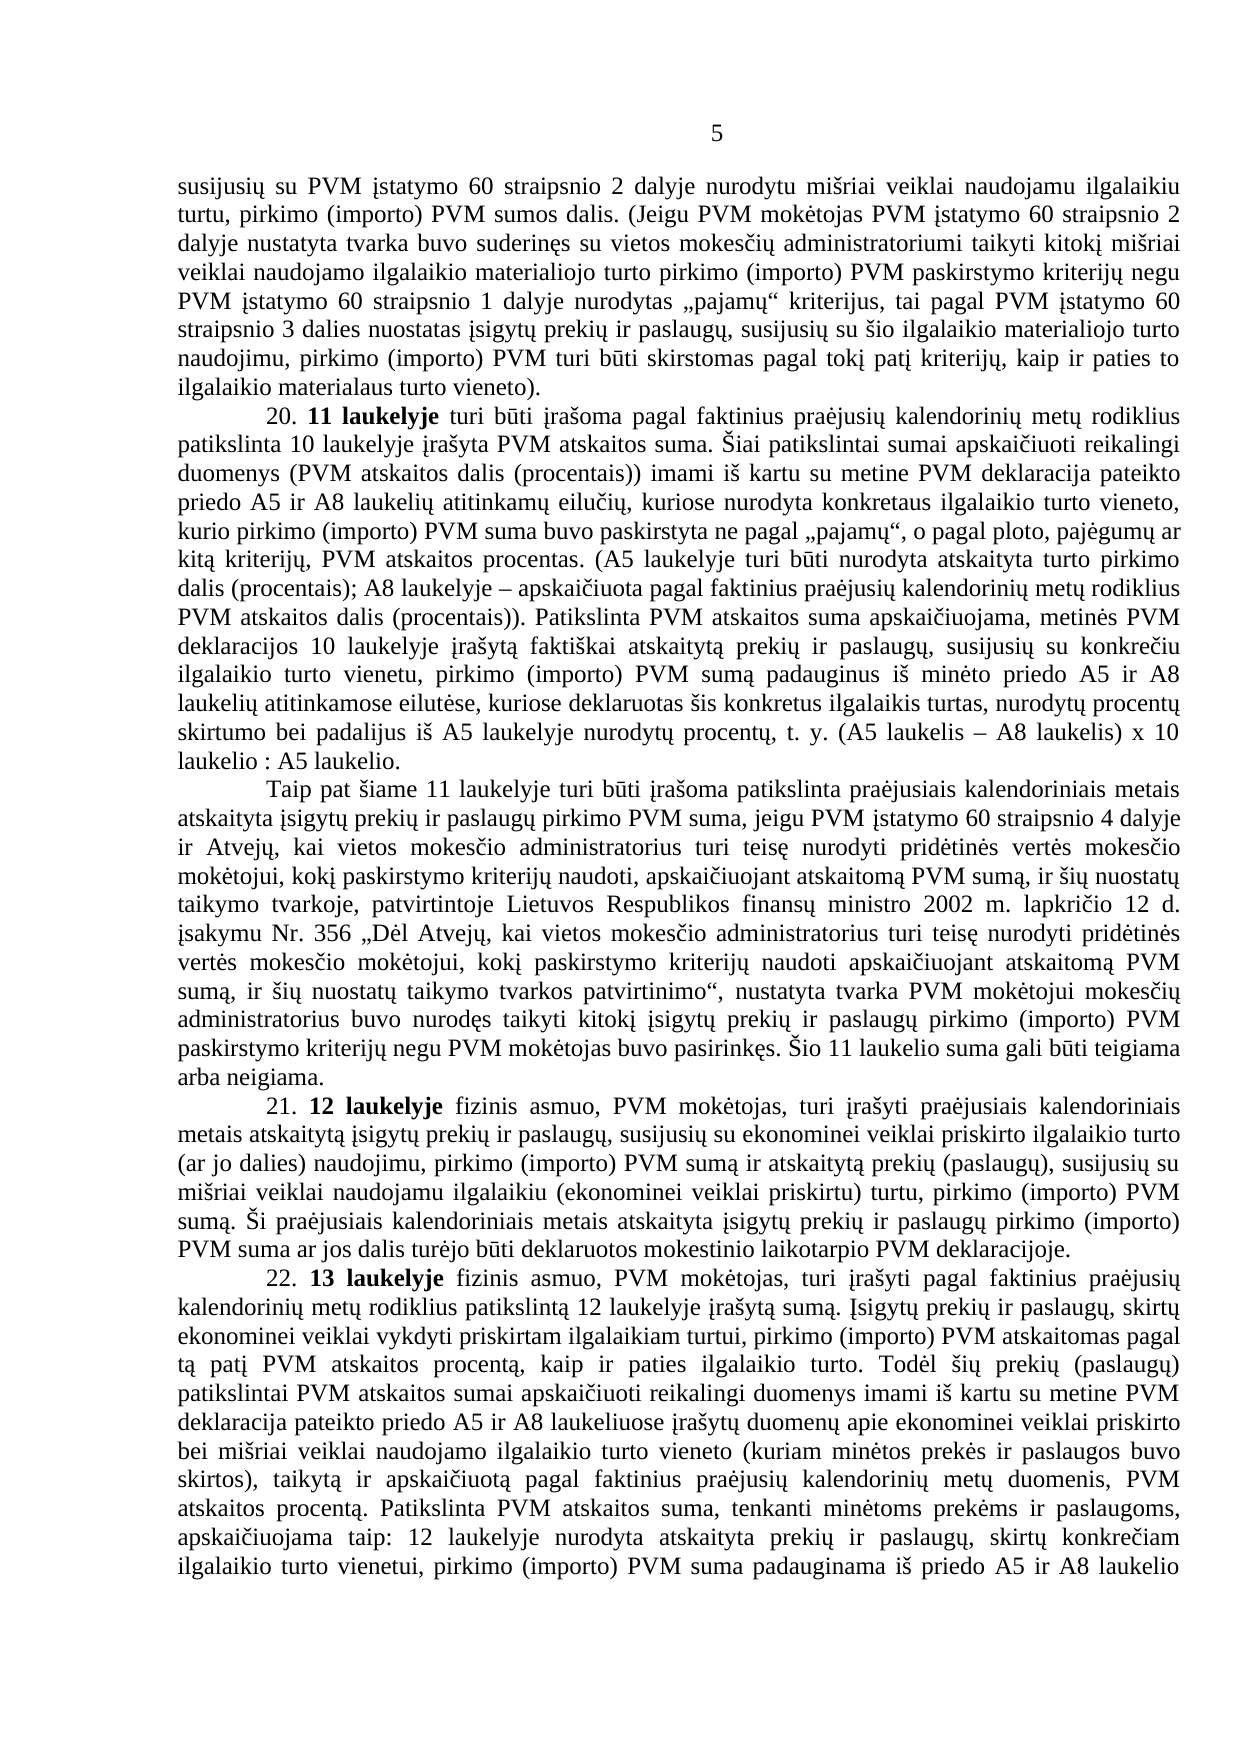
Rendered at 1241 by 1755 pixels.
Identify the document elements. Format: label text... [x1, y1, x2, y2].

text 21. 12 laukelyje fizinis asmuo, PVM mokėtojas, turi įrašyti praėjusiais kalendoriniais metais atskaitytą įsigytų prekių ir paslaugų, susijusių su ekonominei veiklai priskirto ilgalaikio turto (ar jo dalies) naudojimu, pirkimo (importo) PVM sumą ir atskaitytą prekių (paslaugų), susijusių su mišriai veiklai naudojamu ilgalaikiu (ekonominei veiklai priskirtu) turtu, pirkimo (importo) PVM sumą. Ši praėjusiais kalendoriniais metais atskaityta įsigytų prekių ir paslaugų pirkimo (importo) PVM suma ar jos dalis turėjo būti deklaruotos mokestinio laikotarpio PVM deklaracijoje. [177, 1091, 1181, 1263]
text 22. 13 laukelyje fizinis asmuo, PVM mokėtojas, turi įrašyti pagal faktinius praėjusių kalendorinių metų rodiklius patikslintą 12 laukelyje įrašytą sumą. Įsigytų prekių ir paslaugų, skirtų ekonominei veiklai vykdyti priskirtam ilgalaikiam turtui, pirkimo (importo) PVM atskaitomas pagal tą patį PVM atskaitos procentą, kaip ir paties ilgalaikio turto. Todėl šių prekių (paslaugų) patikslintai PVM atskaitos sumai apskaičiuoti reikalingi duomenys imami iš kartu su metine PVM deklaracija pateikto priedo A5 ir A8 laukeliuose įrašytų duomenų apie ekonominei veiklai priskirto bei mišriai veiklai naudojamo ilgalaikio turto vieneto (kuriam minėtos prekės ir paslaugos buvo skirtos), taikytą ir apskaičiuotą pagal faktinius praėjusių kalendorinių metų duomenis, PVM atskaitos procentą. Patikslinta PVM atskaitos suma, tenkanti minėtoms prekėms ir paslaugoms, apskaičiuojama taip: 12 laukelyje nurodyta atskaityta prekių ir paslaugų, skirtų konkrečiam ilgalaikio turto vienetui, pirkimo (importo) PVM suma padauginama iš priedo A5 ir A8 laukelio [177, 1263, 1181, 1579]
text Taip pat šiame 11 laukelyje turi būti įrašoma patikslinta praėjusiais kalendoriniais metais atskaityta įsigytų prekių ir paslaugų pirkimo PVM suma, jeigu PVM įstatymo 60 straipsnio 4 dalyje ir Atvejų, kai vietos mokesčio administratorius turi teisę nurodyti pridėtinės vertės mokesčio mokėtojui, kokį paskirstymo kriterijų naudoti, apskaičiuojant atskaitomą PVM sumą, ir šių nuostatų taikymo tvarkoje, patvirtintoje Lietuvos Respublikos finansų ministro 2002 m. lapkričio 12 d. įsakymu Nr. 356 „Dėl Atvejų, kai vietos mokesčio administratorius turi teisę nurodyti pridėtinės vertės mokesčio mokėtojui, kokį paskirstymo kriterijų naudoti apskaičiuojant atskaitomą PVM sumą, ir šių nuostatų taikymo tvarkos patvirtinimo“, nustatyta tvarka PVM mokėtojui mokesčių administratorius buvo nurodęs taikyti kitokį įsigytų prekių ir paslaugų pirkimo (importo) PVM paskirstymo kriterijų negu PVM mokėtojas buvo pasirinkęs. Šio 11 laukelio suma gali būti teigiama arba neigiama. [177, 774, 1181, 1091]
text 20. 11 laukelyje turi būti įrašoma pagal faktinius praėjusių kalendorinių metų rodiklius patikslinta 10 laukelyje įrašyta PVM atskaitos suma. Šiai patikslintai sumai apskaičiuoti reikalingi duomenys (PVM atskaitos dalis (procentais)) imami iš kartu su metine PVM deklaracija pateikto priedo A5 ir A8 laukelių atitinkamų eilučių, kuriose nurodyta konkretaus ilgalaikio turto vieneto, kurio pirkimo (importo) PVM suma buvo paskirstyta ne pagal „pajamų“, o pagal ploto, pajėgumų ar kitą kriterijų, PVM atskaitos procentas. (A5 laukelyje turi būti nurodyta atskaityta turto pirkimo dalis (procentais); A8 laukelyje – apskaičiuota pagal faktinius praėjusių kalendorinių metų rodiklius PVM atskaitos dalis (procentais)). Patikslinta PVM atskaitos suma apskaičiuojama, metinės PVM deklaracijos 10 laukelyje įrašytą faktiškai atskaitytą prekių ir paslaugų, susijusių su konkrečiu ilgalaikio turto vienetu, pirkimo (importo) PVM sumą padauginus iš minėto priedo A5 ir A8 laukelių atitinkamose eilutėse, kuriose deklaruotas šis konkretus ilgalaikis turtas, nurodytų procentų skirtumo bei padalijus iš A5 laukelyje nurodytų procentų, t. y. (A5 laukelis – A8 laukelis) x 10 laukelio : A5 laukelio. [177, 401, 1181, 774]
text susijusių su PVM įstatymo 60 straipsnio 2 dalyje nurodytu mišriai veiklai naudojamu ilgalaikiu turtu, pirkimo (importo) PVM sumos dalis. (Jeigu PVM mokėtojas PVM įstatymo 60 straipsnio 2 dalyje nustatyta tvarka buvo suderinęs su vietos mokesčių administratoriumi taikyti kitokį mišriai veiklai naudojamo ilgalaikio materialiojo turto pirkimo (importo) PVM paskirstymo kriterijų negu PVM įstatymo 60 straipsnio 1 dalyje nurodytas „pajamų“ kriterijus, tai pagal PVM įstatymo 60 straipsnio 3 dalies nuostatas įsigytų prekių ir paslaugų, susijusių su šio ilgalaikio materialiojo turto naudojimu, pirkimo (importo) PVM turi būti skirstomas pagal tokį patį kriterijų, kaip ir paties to ilgalaikio materialaus turto vieneto). [177, 171, 1181, 401]
